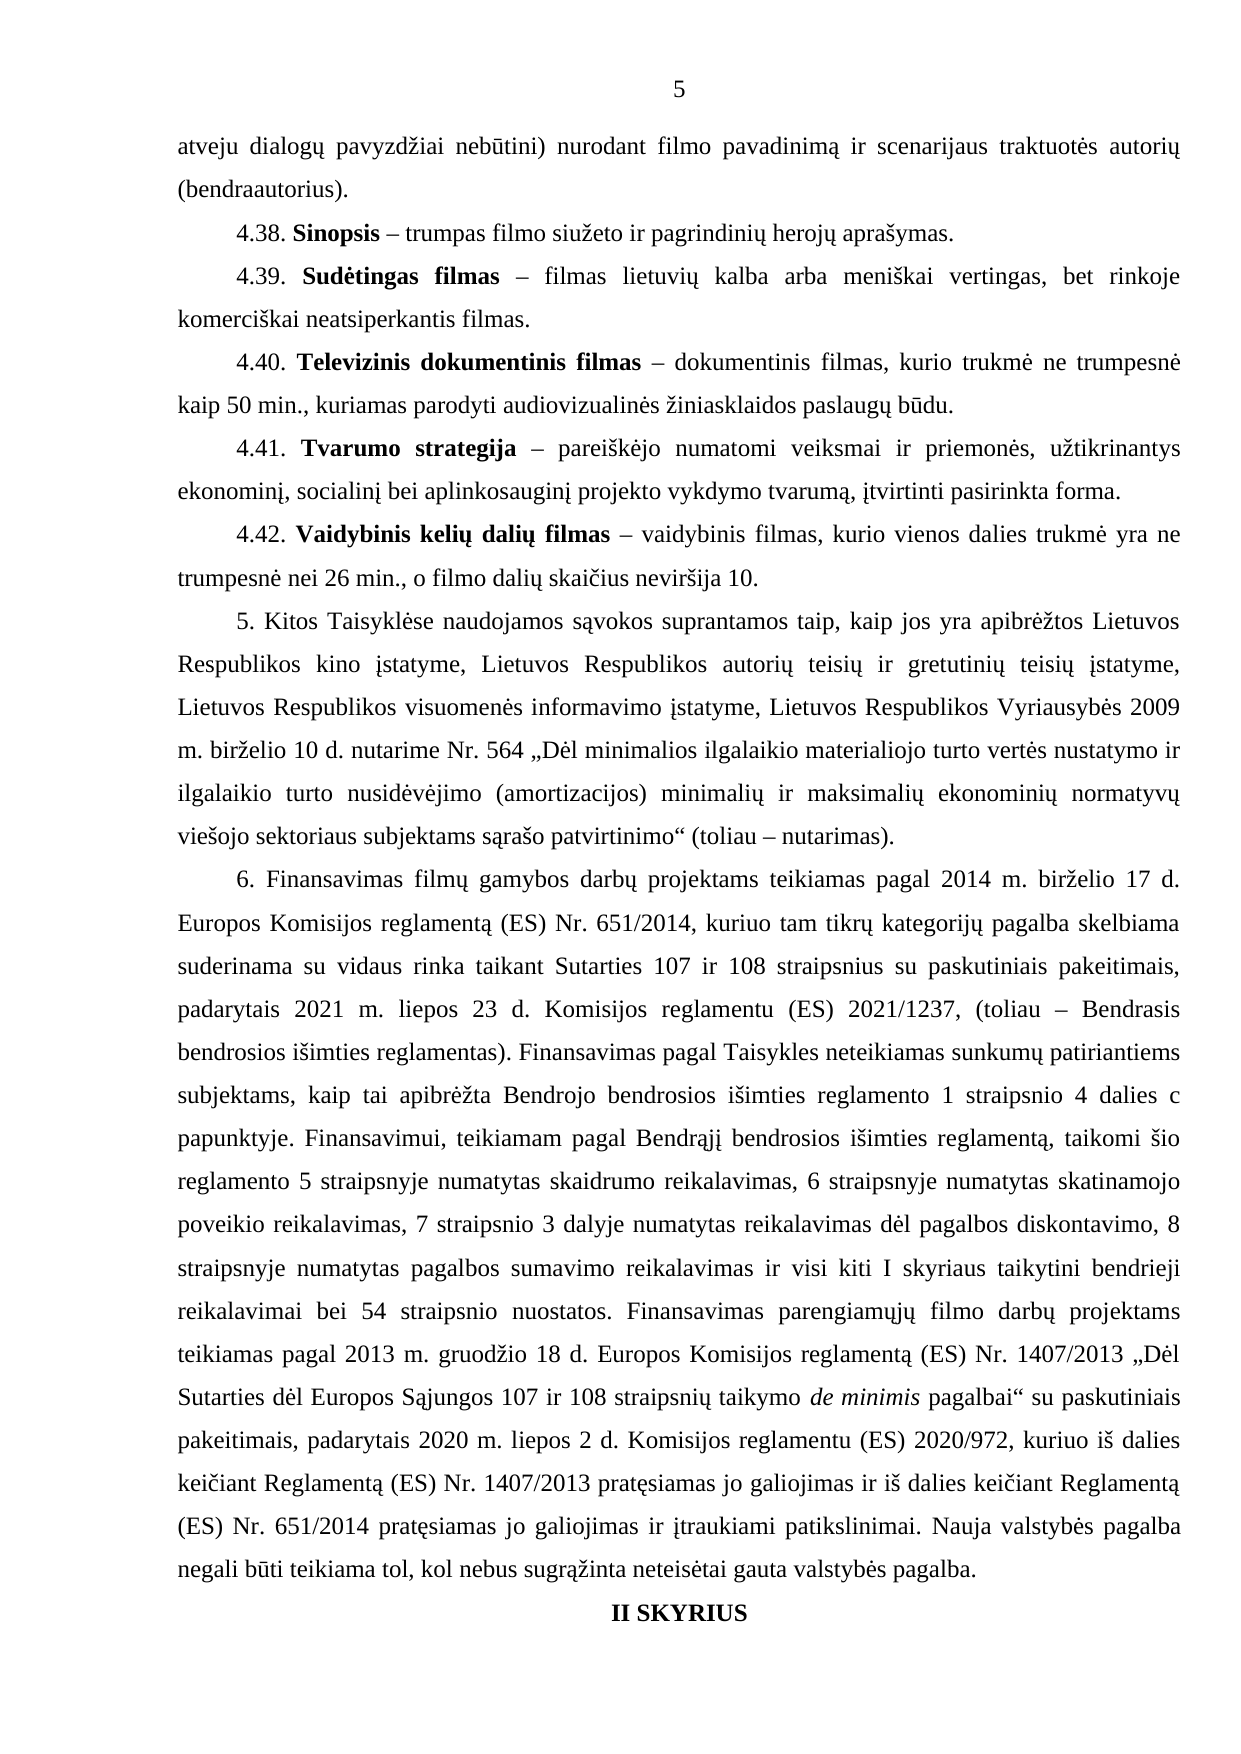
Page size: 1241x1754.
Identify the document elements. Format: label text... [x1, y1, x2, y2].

text II skyrius [177, 1598, 1181, 1626]
text 4.38. Sinopsis – trumpas filmo siužeto ir pagrindinių herojų aprašymas. [177, 218, 1181, 246]
text 4.40. Televizinis dokumentinis filmas – dokumentinis filmas, kurio trukmė ne trumpesnė kaip 50 min., kuriamas parodyti audiovizualinės žiniasklaidos paslaugų būdu. [177, 347, 1181, 419]
text 4.39. Sudėtingas filmas – filmas lietuvių kalba arba meniškai vertingas, bet rinkoje komerciškai neatsiperkantis filmas. [177, 261, 1181, 333]
text 5. Kitos Taisyklėse naudojamos sąvokos suprantamos taip, kaip jos yra apibrėžtos Lietuvos Respublikos kino įstatyme, Lietuvos Respublikos autorių teisių ir gretutinių teisių įstatyme, Lietuvos Respublikos visuomenės informavimo įstatyme, Lietuvos Respublikos Vyriausybės 2009 m. birželio 10 d. nutarime Nr. 564 „Dėl minimalios ilgalaikio materialiojo turto vertės nustatymo ir ilgalaikio turto nusidėvėjimo (amortizacijos) minimalių ir maksimalių ekonominių normatyvų viešojo sektoriaus subjektams sąrašo patvirtinimo“ (toliau – nutarimas). [177, 606, 1181, 850]
text atveju dialogų pavyzdžiai nebūtini) nurodant filmo pavadinimą ir scenarijaus traktuotės autorių (bendraautorius). [177, 131, 1181, 203]
text 4.41. Tvarumo strategija – pareiškėjo numatomi veiksmai ir priemonės, užtikrinantys ekonominį, socialinį bei aplinkosauginį projekto vykdymo tvarumą, įtvirtinti pasirinkta forma. [177, 433, 1181, 505]
text 6. Finansavimas filmų gamybos darbų projektams teikiamas pagal 2014 m. birželio 17 d. Europos Komisijos reglamentą (ES) Nr. 651/2014, kuriuo tam tikrų kategorijų pagalba skelbiama suderinama su vidaus rinka taikant Sutarties 107 ir 108 straipsnius su paskutiniais pakeitimais, padarytais 2021 m. liepos 23 d. Komisijos reglamentu (ES) 2021/1237, (toliau – Bendrasis bendrosios išimties reglamentas). Finansavimas pagal Taisykles neteikiamas sunkumų patiriantiems subjektams, kaip tai apibrėžta Bendrojo bendrosios išimties reglamento 1 straipsnio 4 dalies c papunktyje. Finansavimui, teikiamam pagal Bendrąjį bendrosios išimties reglamentą, taikomi šio reglamento 5 straipsnyje numatytas skaidrumo reikalavimas, 6 straipsnyje numatytas skatinamojo poveikio reikalavimas, 7 straipsnio 3 dalyje numatytas reikalavimas dėl pagalbos diskontavimo, 8 straipsnyje numatytas pagalbos sumavimo reikalavimas ir visi kiti I skyriaus taikytini bendrieji reikalavimai bei 54 straipsnio nuostatos. Finansavimas parengiamųjų filmo darbų projektams teikiamas pagal 2013 m. gruodžio 18 d. Europos Komisijos reglamentą (ES) Nr. 1407/2013 „Dėl Sutarties dėl Europos Sąjungos 107 ir 108 straipsnių taikymo de minimis pagalbai“ su paskutiniais pakeitimais, padarytais 2020 m. liepos 2 d. Komisijos reglamentu (ES) 2020/972, kuriuo iš dalies keičiant Reglamentą (ES) Nr. 1407/2013 pratęsiamas jo galiojimas ir iš dalies keičiant Reglamentą (ES) Nr. 651/2014 pratęsiamas jo galiojimas ir įtraukiami patikslinimai. Nauja valstybės pagalba negali būti teikiama tol, kol nebus sugrąžinta neteisėtai gauta valstybės pagalba. [177, 864, 1181, 1583]
text 4.42. Vaidybinis kelių dalių filmas – vaidybinis filmas, kurio vienos dalies trukmė yra ne trumpesnė nei 26 min., o filmo dalių skaičius neviršija 10. [177, 519, 1181, 591]
